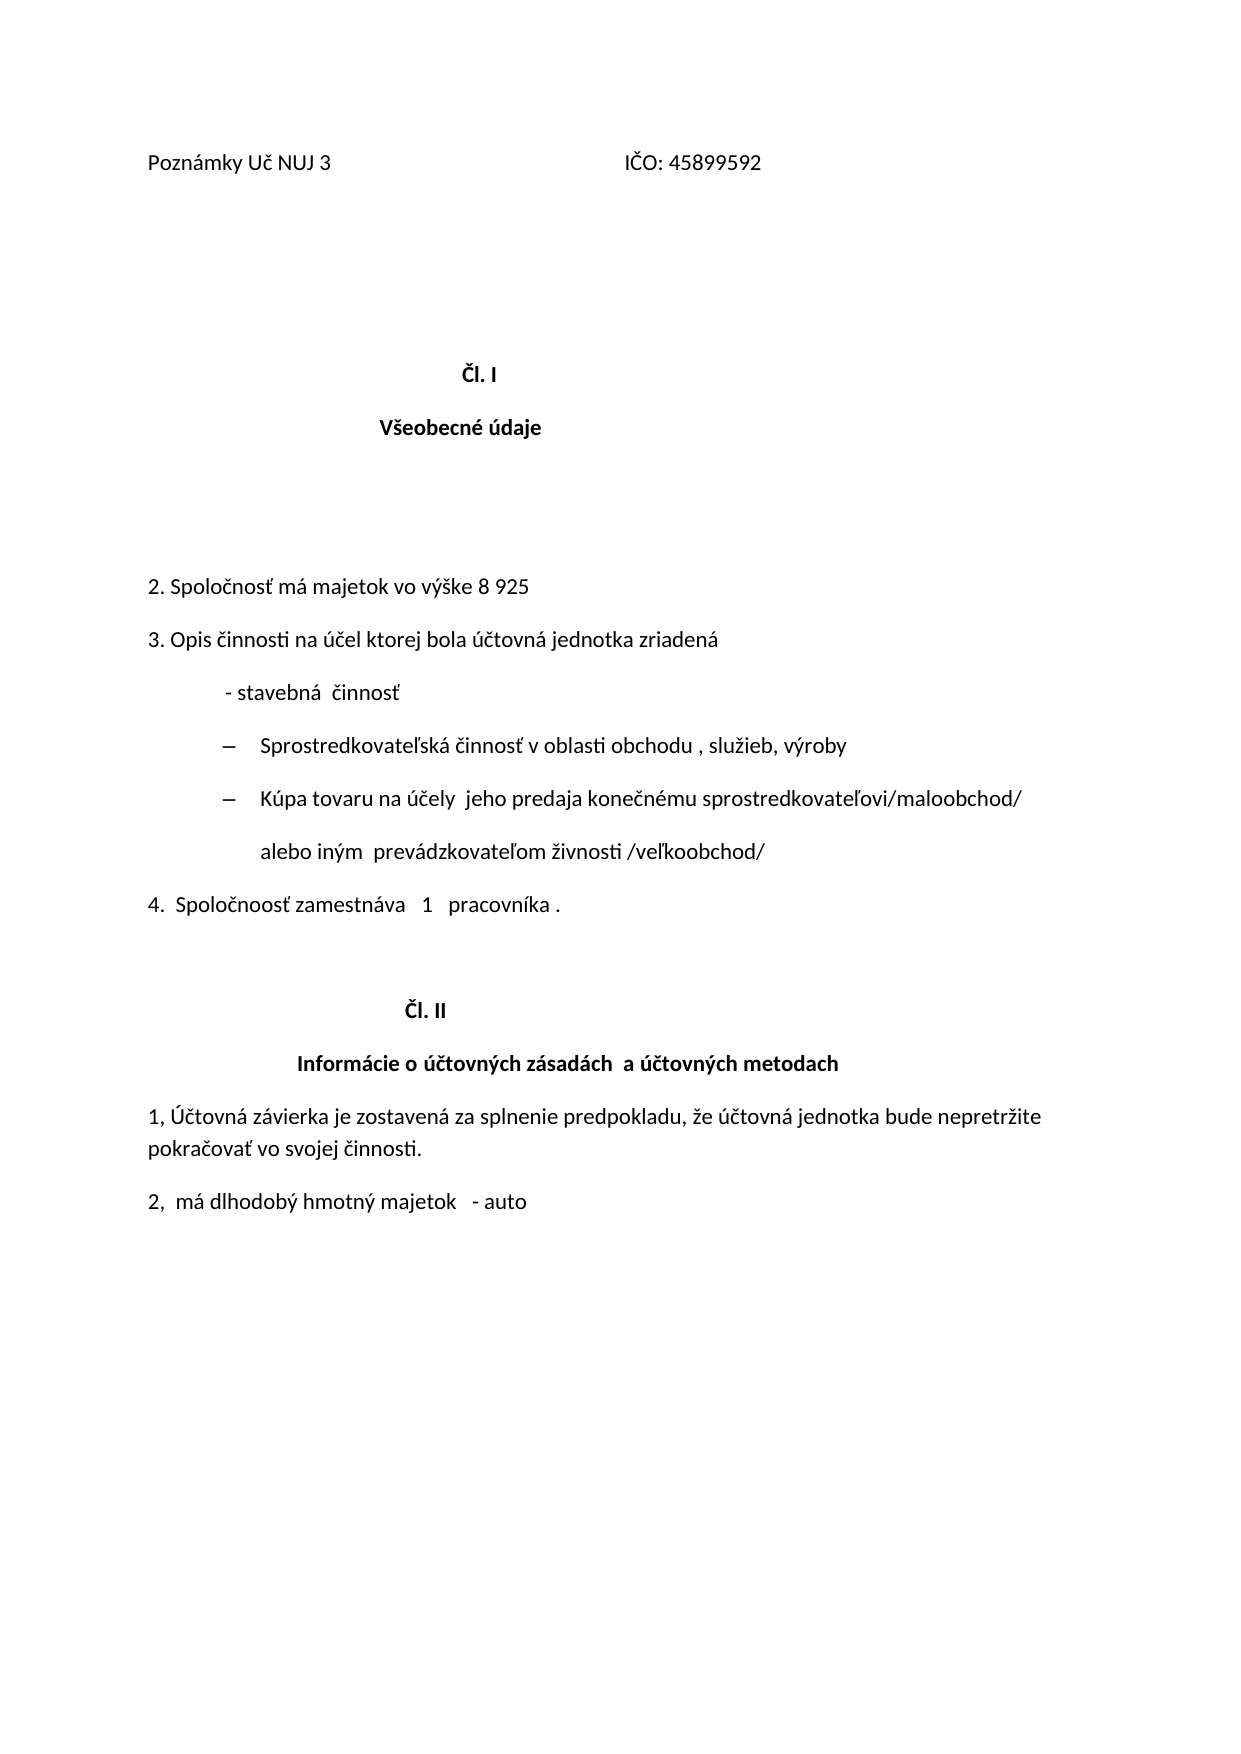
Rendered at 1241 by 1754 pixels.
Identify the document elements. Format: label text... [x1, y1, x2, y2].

text 2, má dlhodobý hmotný majetok - auto [148, 1187, 1093, 1215]
text Poznámky Uč NUJ 3 IČO: 45899592 [148, 148, 1093, 176]
list alebo iným prevádzkovateľom živnosti /veľkoobchod/ [223, 837, 1093, 865]
list Kúpa tovaru na účely jeho predaja konečnému sprostredkovateľovi/maloobchod/ [223, 784, 1093, 812]
text Čl. I [148, 360, 1093, 388]
text 1, Účtovná závierka je zostavená za splnenie predpokladu, že účtovná jednotka bude nepretržite pokračovať vo svojej činnosti. [148, 1102, 1093, 1162]
text Informácie o účtovných zásadách a účtovných metodach [148, 1049, 1093, 1077]
text Čl. II [148, 996, 1093, 1024]
text 4. Spoločnoosť zamestnáva 1 pracovníka . [148, 890, 1093, 918]
text 2. Spoločnosť má majetok vo výške 8 925 [148, 572, 1093, 600]
text 3. Opis činnosti na účel ktorej bola účtovná jednotka zriadená [148, 625, 1093, 653]
text - stavebná činnosť [148, 678, 1093, 706]
text Všeobecné údaje [148, 413, 1093, 441]
list Sprostredkovateľská činnosť v oblasti obchodu , služieb, výroby [223, 731, 1093, 759]
